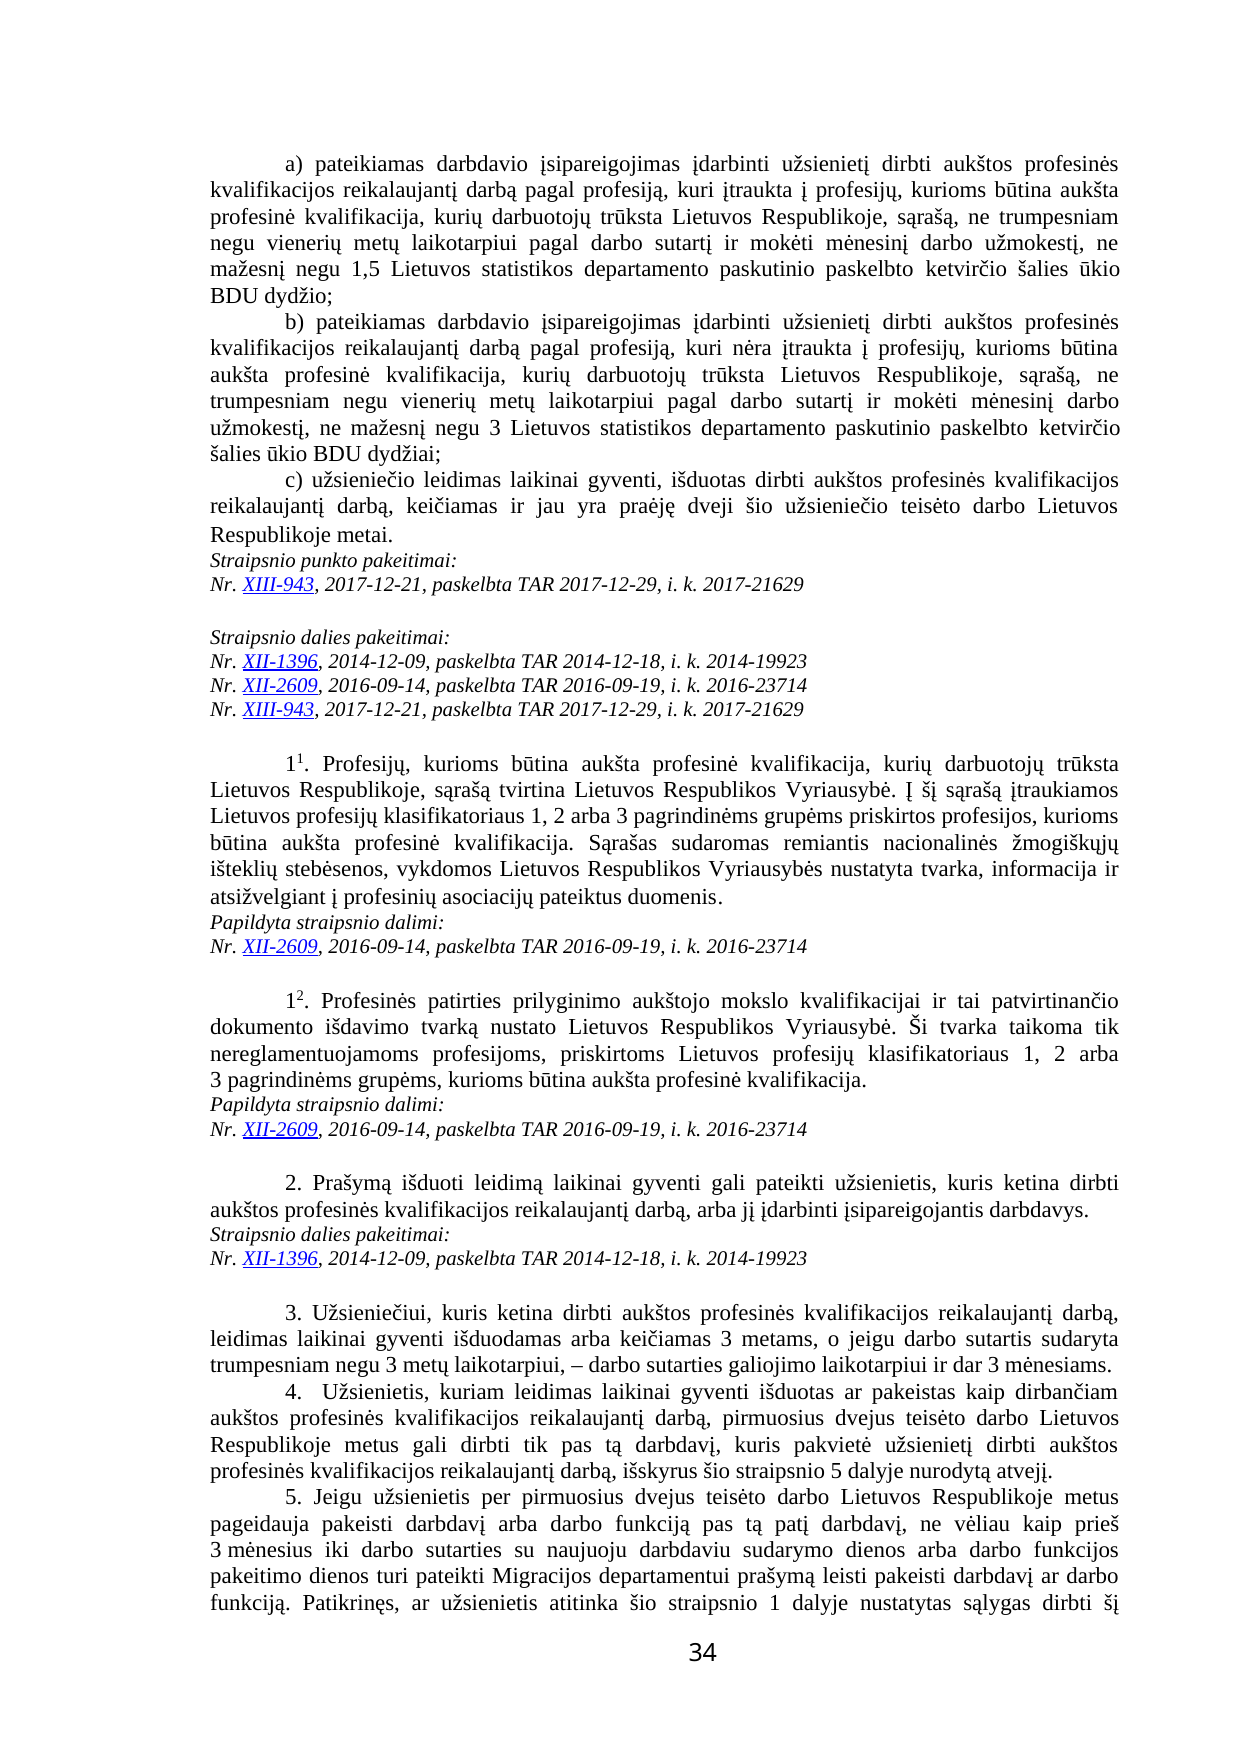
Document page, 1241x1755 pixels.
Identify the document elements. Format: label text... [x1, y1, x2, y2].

text Papildyta straipsnio dalimi: [210, 1092, 1120, 1116]
text Nr. XIII-943, 2017-12-21, paskelbta TAR 2017-12-29, i. k. 2017-21629 [210, 697, 1120, 721]
text Papildyta straipsnio dalimi: [210, 910, 1120, 934]
text 3. Užsieniečiui, kuris ketina dirbti aukštos profesinės kvalifikacijos reikalaujantį darbą, leidimas laikinai gyventi išduodamas arba keičiamas 3 metams, o jeigu darbo sutartis sudaryta trumpesniam negu 3 metų laikotarpiui, – darbo sutarties galiojimo laikotarpiui ir dar 3 mėnesiams. [210, 1299, 1120, 1378]
text b) pateikiamas darbdavio įsipareigojimas įdarbinti užsienietį dirbti aukštos profesinės kvalifikacijos reikalaujantį darbą pagal profesiją, kuri nėra įtraukta į profesijų, kurioms būtina aukšta profesinė kvalifikacija, kurių darbuotojų trūksta Lietuvos Respublikoje, sąrašą, ne trumpesniam negu vienerių metų laikotarpiui pagal darbo sutartį ir mokėti mėnesinį darbo užmokestį, ne mažesnį negu 3 Lietuvos statistikos departamento paskutinio paskelbto ketvirčio šalies ūkio BDU dydžiai; [210, 308, 1120, 466]
text 2. Prašymą išduoti leidimą laikinai gyventi gali pateikti užsienietis, kuris ketina dirbti aukštos profesinės kvalifikacijos reikalaujantį darbą, arba jį įdarbinti įsipareigojantis darbdavys. [210, 1169, 1120, 1222]
text Nr. XII-2609, 2016-09-14, paskelbta TAR 2016-09-19, i. k. 2016-23714 [210, 673, 1120, 697]
text 5. Jeigu užsienietis per pirmuosius dvejus teisėto darbo Lietuvos Respublikoje metus pageidauja pakeisti darbdavį arba darbo funkciją pas tą patį darbdavį, ne vėliau kaip prieš 3 mėnesius iki darbo sutarties su naujuoju darbdaviu sudarymo dienos arba darbo funkcijos pakeitimo dienos turi pateikti Migracijos departamentui prašymą leisti pakeisti darbdavį ar darbo funkciją. Patikrinęs, ar užsienietis atitinka šio straipsnio 1 dalyje nustatytas sąlygas dirbti šį [210, 1483, 1120, 1615]
text 11. Profesijų, kurioms būtina aukšta profesinė kvalifikacija, kurių darbuotojų trūksta Lietuvos Respublikoje, sąrašą tvirtina Lietuvos Respublikos Vyriausybė. Į šį sąrašą įtraukiamos Lietuvos profesijų klasifikatoriaus 1, 2 arba 3 pagrindinėms grupėms priskirtos profesijos, kurioms būtina aukšta profesinė kvalifikacija. Sąrašas sudaromas remiantis nacionalinės žmogiškųjų išteklių stebėsenos, vykdomos Lietuvos Respublikos Vyriausybės nustatyta tvarka, informacija ir atsižvelgiant į profesinių asociacijų pateiktus duomenis. [210, 749, 1120, 910]
text Straipsnio punkto pakeitimai: [210, 548, 1120, 572]
text Nr. XII-2609, 2016-09-14, paskelbta TAR 2016-09-19, i. k. 2016-23714 [210, 1116, 1120, 1141]
text 12. Profesinės patirties prilyginimo aukštojo mokslo kvalifikacijai ir tai patvirtinančio dokumento išdavimo tvarką nustato Lietuvos Respublikos Vyriausybė. Ši tvarka taikoma tik nereglamentuojamoms profesijoms, priskirtoms Lietuvos profesijų klasifikatoriaus 1, 2 arba 3 pagrindinėms grupėms, kurioms būtina aukšta profesinė kvalifikacija. [210, 987, 1120, 1092]
text c) užsieniečio leidimas laikinai gyventi, išduotas dirbti aukštos profesinės kvalifikacijos reikalaujantį darbą, keičiamas ir jau yra praėję dveji šio užsieniečio teisėto darbo Lietuvos Respublikoje metai. [210, 466, 1120, 548]
text Straipsnio dalies pakeitimai: [210, 1222, 1120, 1246]
text Nr. XII-1396, 2014-12-09, paskelbta TAR 2014-12-18, i. k. 2014-19923 [210, 649, 1120, 673]
text Nr. XIII-943, 2017-12-21, paskelbta TAR 2017-12-29, i. k. 2017-21629 [210, 572, 1120, 596]
text Nr. XII-1396, 2014-12-09, paskelbta TAR 2014-12-18, i. k. 2014-19923 [210, 1246, 1120, 1270]
text Nr. XII-2609, 2016-09-14, paskelbta TAR 2016-09-19, i. k. 2016-23714 [210, 934, 1120, 958]
text 4. Užsienietis, kuriam leidimas laikinai gyventi išduotas ar pakeistas kaip dirbančiam aukštos profesinės kvalifikacijos reikalaujantį darbą, pirmuosius dvejus teisėto darbo Lietuvos Respublikoje metus gali dirbti tik pas tą darbdavį, kuris pakvietė užsienietį dirbti aukštos profesinės kvalifikacijos reikalaujantį darbą, išskyrus šio straipsnio 5 dalyje nurodytą atvejį. [210, 1378, 1120, 1483]
text a) pateikiamas darbdavio įsipareigojimas įdarbinti užsienietį dirbti aukštos profesinės kvalifikacijos reikalaujantį darbą pagal profesiją, kuri įtraukta į profesijų, kurioms būtina aukšta profesinė kvalifikacija, kurių darbuotojų trūksta Lietuvos Respublikoje, sąrašą, ne trumpesniam negu vienerių metų laikotarpiui pagal darbo sutartį ir mokėti mėnesinį darbo užmokestį, ne mažesnį negu 1,5 Lietuvos statistikos departamento paskutinio paskelbto ketvirčio šalies ūkio BDU dydžio; [210, 150, 1120, 308]
text Straipsnio dalies pakeitimai: [210, 624, 1120, 649]
